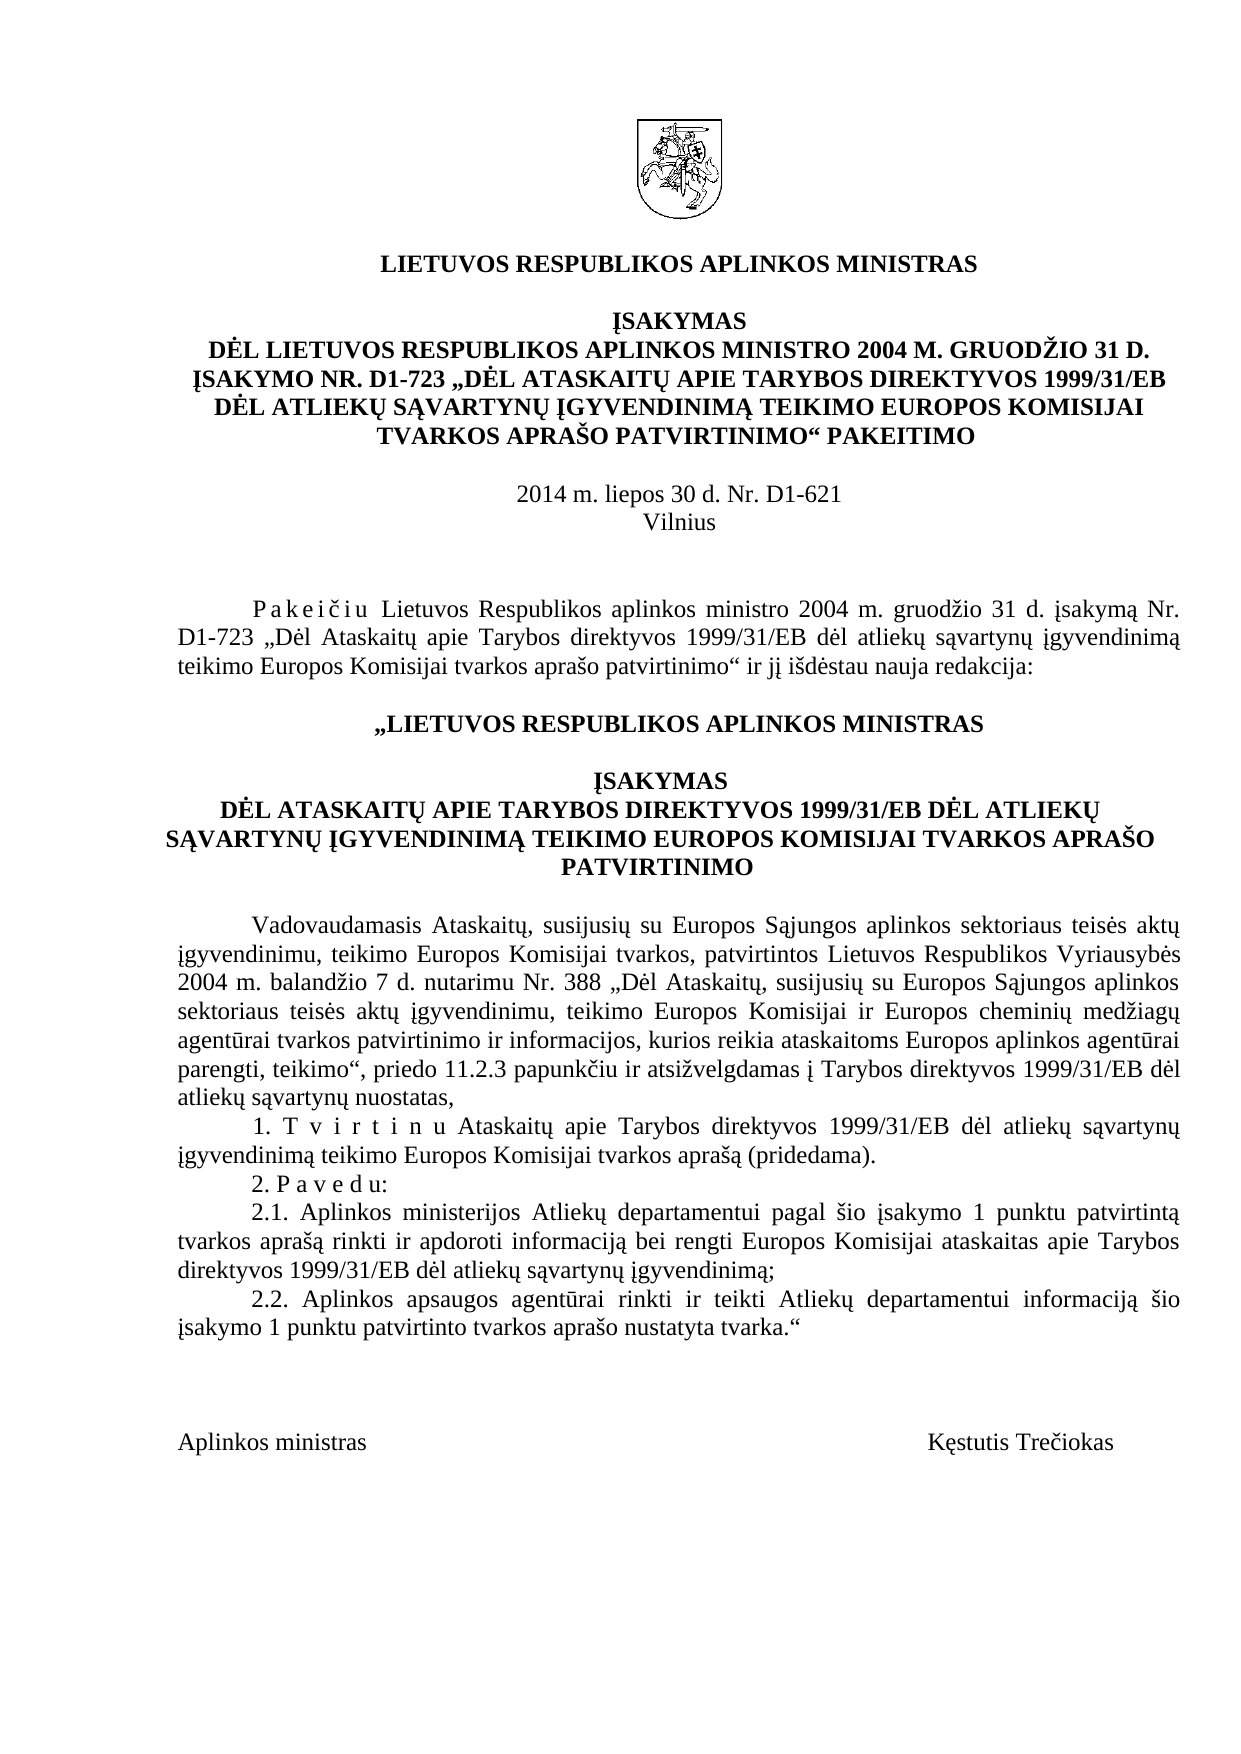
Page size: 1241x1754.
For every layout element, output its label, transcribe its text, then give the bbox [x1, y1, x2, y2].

text 2014 m. liepos 30 d. Nr. D1-621 [177, 479, 1181, 507]
text LIETUVOS RESPUBLIKOS APLINKOS MINISTRAS [177, 249, 1181, 277]
text Vilnius [177, 507, 1181, 536]
text dėl ATASKAITŲ APIE Tarybos Direktyvos 1999/31/EB dėl atliekų sąvartynų įgyvendinimą teikimo Europos Komisijai tvarkos aprašo patvirtinimo [140, 795, 1181, 881]
text Vadovaudamasis Ataskaitų, susijusių su Europos Sąjungos aplinkos sektoriaus teisės aktų įgyvendinimu, teikimo Europos Komisijai tvarkos, patvirtintos Lietuvos Respublikos Vyriausybės 2004 m. balandžio 7 d. nutarimu Nr. 388 „Dėl Ataskaitų, susijusių su Europos Sąjungos aplinkos sektoriaus teisės aktų įgyvendinimu, teikimo Europos Komisijai ir Europos cheminių medžiagų agentūrai tvarkos patvirtinimo ir informacijos, kurios reikia ataskaitoms Europos aplinkos agentūrai parengti, teikimo“, priedo 11.2.3 papunkčiu ir atsižvelgdamas į Tarybos direktyvos 1999/31/EB dėl atliekų sąvartynų nuostatas, [177, 910, 1181, 1111]
text ĮSAKYMAS [177, 306, 1181, 335]
text 2.2. Aplinkos apsaugos agentūrai rinkti ir teikti Atliekų departamentui informaciją šio įsakymo 1 punktu patvirtinto tvarkos aprašo nustatyta tvarka.“ [177, 1284, 1181, 1341]
text DĖL LiETUVOS RESPUBLIKOS APLINKOS MINISTRO 2004 m. gruodžio 31 D. ĮSAKYMO NR. D1-723 „dėl ATASKAITŲ APIE Tarybos Direktyvos 1999/31/EB dėl atliekų sąvartynų įgyvendinimą teikimo Europos Komisijai tvarkos aprašo patvirtinimo“ PAKEITIMO [177, 335, 1181, 450]
text Aplinkos ministras Kęstutis Trečiokas [177, 1427, 1181, 1456]
text Pakeičiu Lietuvos Respublikos aplinkos ministro 2004 m. gruodžio 31 d. įsakymą Nr. D1-723 „Dėl Ataskaitų apie Tarybos direktyvos 1999/31/EB dėl atliekų sąvartynų įgyvendinimą teikimo Europos Komisijai tvarkos aprašo patvirtinimo“ ir jį išdėstau nauja redakcija: [177, 594, 1181, 680]
text 2.1. Aplinkos ministerijos Atliekų departamentui pagal šio įsakymo 1 punktu patvirtintą tvarkos aprašą rinkti ir apdoroti informaciją bei rengti Europos Komisijai ataskaitas apie Tarybos direktyvos 1999/31/EB dėl atliekų sąvartynų įgyvendinimą; [177, 1197, 1181, 1284]
text „LIETUVOS RESPUBLIKOS APLINKOS MINISTRAS [177, 709, 1181, 737]
text 2. P a v e d u: [251, 1169, 1181, 1197]
text 1. T v i r t i n u Ataskaitų apie Tarybos direktyvos 1999/31/EB dėl atliekų sąvartynų įgyvendinimą teikimo Europos Komisijai tvarkos aprašą (pridedama). [177, 1111, 1181, 1169]
text ĮSAKYMAS [140, 766, 1181, 795]
